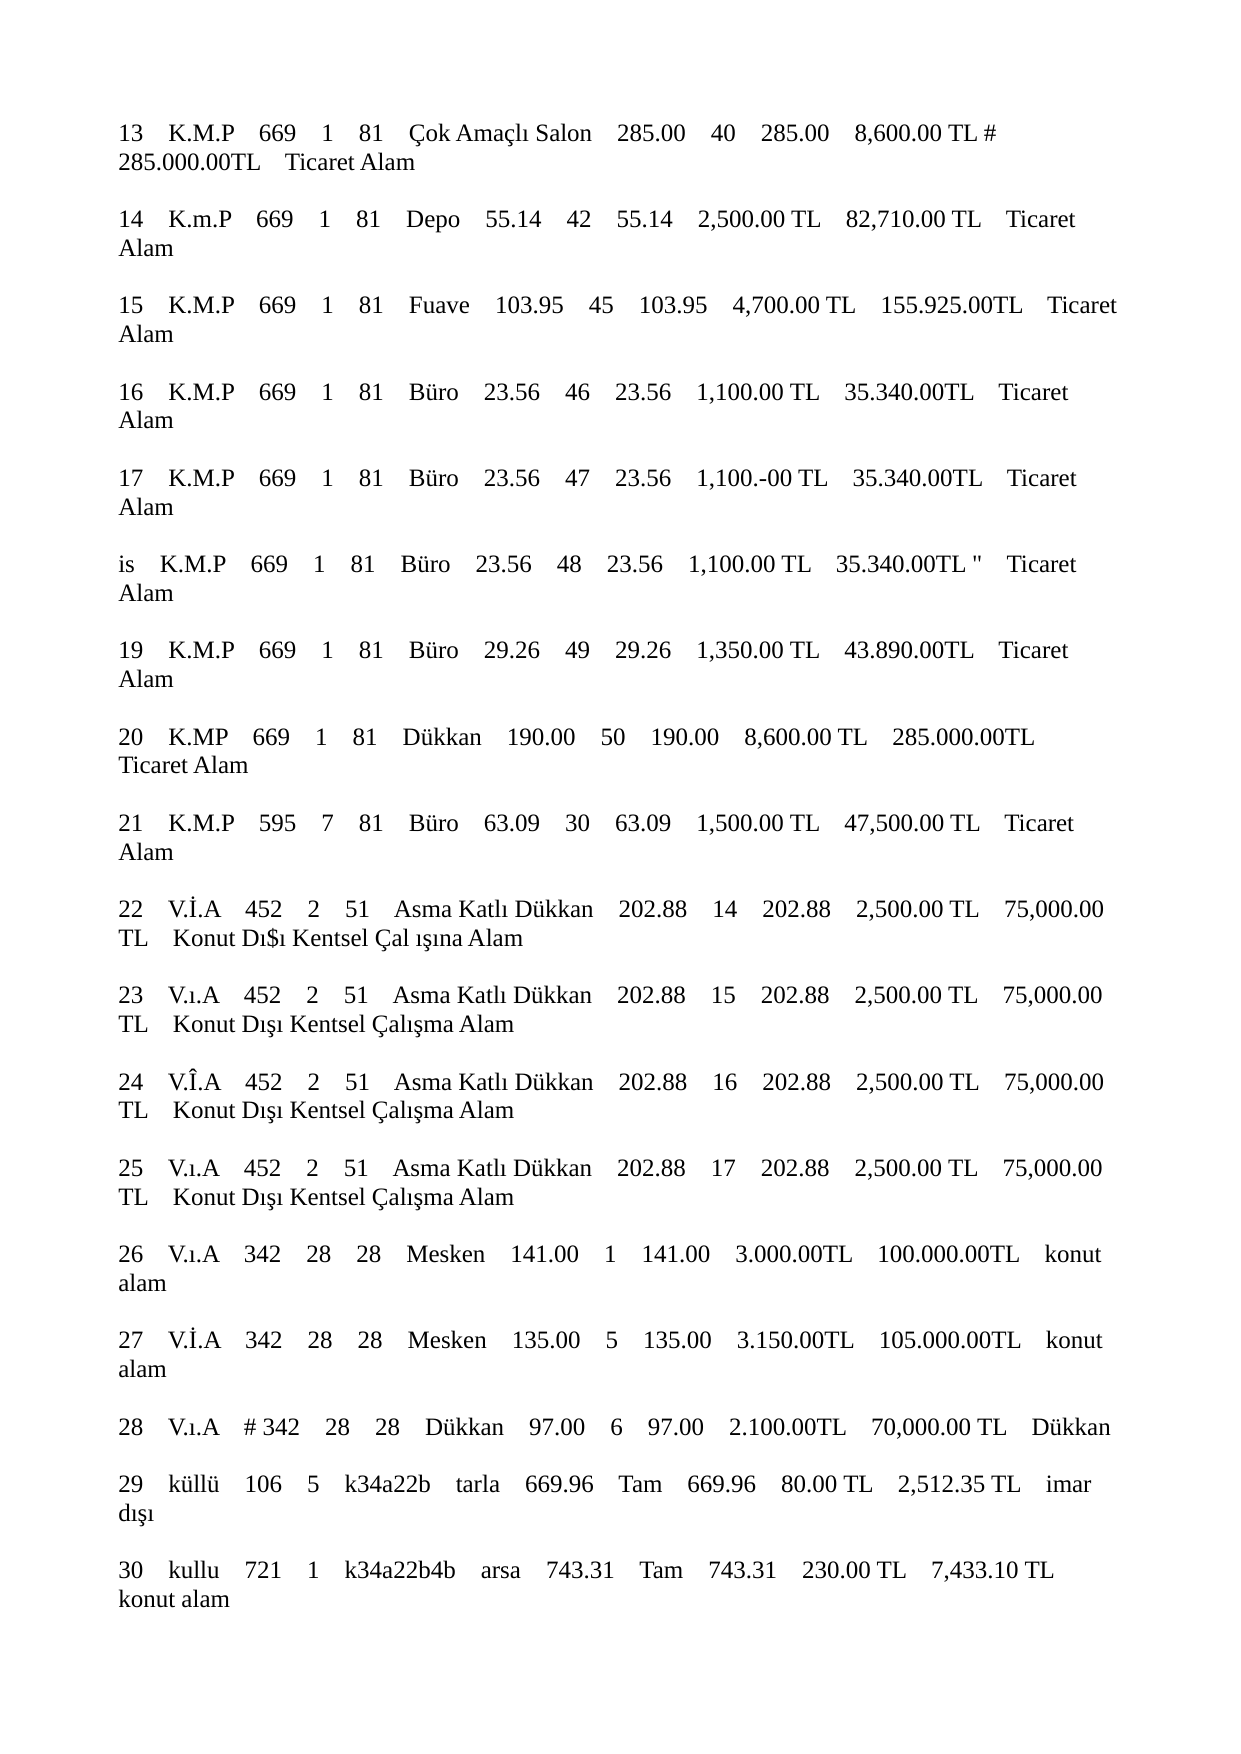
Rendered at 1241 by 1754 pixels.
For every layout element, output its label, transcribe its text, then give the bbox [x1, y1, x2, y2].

text 27 V.İ.A 342 28 28 Mesken 135.00 5 135.00 3.150.00TL 105.000.00TL konut alam [118, 1326, 1122, 1383]
text 30 kullu 721 1 k34a22b4b arsa 743.31 Tam 743.31 230.00 TL 7,433.10 TL konut alam [118, 1556, 1122, 1613]
text 22 V.İ.A 452 2 51 Asma Katlı Dükkan 202.88 14 202.88 2,500.00 TL 75,000.00 TL Konut Dı$ı Kentsel Çal ışına Alam [118, 894, 1122, 952]
text 15 K.M.P 669 1 81 Fuave 103.95 45 103.95 4,700.00 TL 155.925.00TL Ticaret Alam [118, 291, 1122, 348]
text 17 K.M.P 669 1 81 Büro 23.56 47 23.56 1,100.-00 TL 35.340.00TL Ticaret Alam [118, 463, 1122, 521]
text 20 K.MP 669 1 81 Dükkan 190.00 50 190.00 8,600.00 TL 285.000.00TL Ticaret Alam [118, 722, 1122, 779]
text 25 V.ı.A 452 2 51 Asma Katlı Dükkan 202.88 17 202.88 2,500.00 TL 75,000.00 TL Konut Dışı Kentsel Çalışma Alam [118, 1153, 1122, 1211]
text 14 K.m.P 669 1 81 Depo 55.14 42 55.14 2,500.00 TL 82,710.00 TL Ticaret Alam [118, 204, 1122, 262]
text 29 küllü 106 5 k34a22b tarla 669.96 Tam 669.96 80.00 TL 2,512.35 TL imar dışı [118, 1469, 1122, 1527]
text 24 V.Î.A 452 2 51 Asma Katlı Dükkan 202.88 16 202.88 2,500.00 TL 75,000.00 TL Konut Dışı Kentsel Çalışma Alam [118, 1067, 1122, 1124]
text 21 K.M.P 595 7 81 Büro 63.09 30 63.09 1,500.00 TL 47,500.00 TL Ticaret Alam [118, 808, 1122, 866]
text 13 K.M.P 669 1 81 Çok Amaçlı Salon 285.00 40 285.00 8,600.00 TL # 285.000.00TL Ticaret Alam [118, 118, 1122, 176]
text 16 K.M.P 669 1 81 Büro 23.56 46 23.56 1,100.00 TL 35.340.00TL Ticaret Alam [118, 377, 1122, 434]
text 26 V.ı.A 342 28 28 Mesken 141.00 1 141.00 3.000.00TL 100.000.00TL konut alam [118, 1239, 1122, 1297]
text 19 K.M.P 669 1 81 Büro 29.26 49 29.26 1,350.00 TL 43.890.00TL Ticaret Alam [118, 636, 1122, 693]
text 28 V.ı.A # 342 28 28 Dükkan 97.00 6 97.00 2.100.00TL 70,000.00 TL Dükkan [118, 1412, 1122, 1441]
text 23 V.ı.A 452 2 51 Asma Katlı Dükkan 202.88 15 202.88 2,500.00 TL 75,000.00 TL Konut Dışı Kentsel Çalışma Alam [118, 981, 1122, 1038]
text is K.M.P 669 1 81 Büro 23.56 48 23.56 1,100.00 TL 35.340.00TL " Ticaret Alam [118, 549, 1122, 607]
